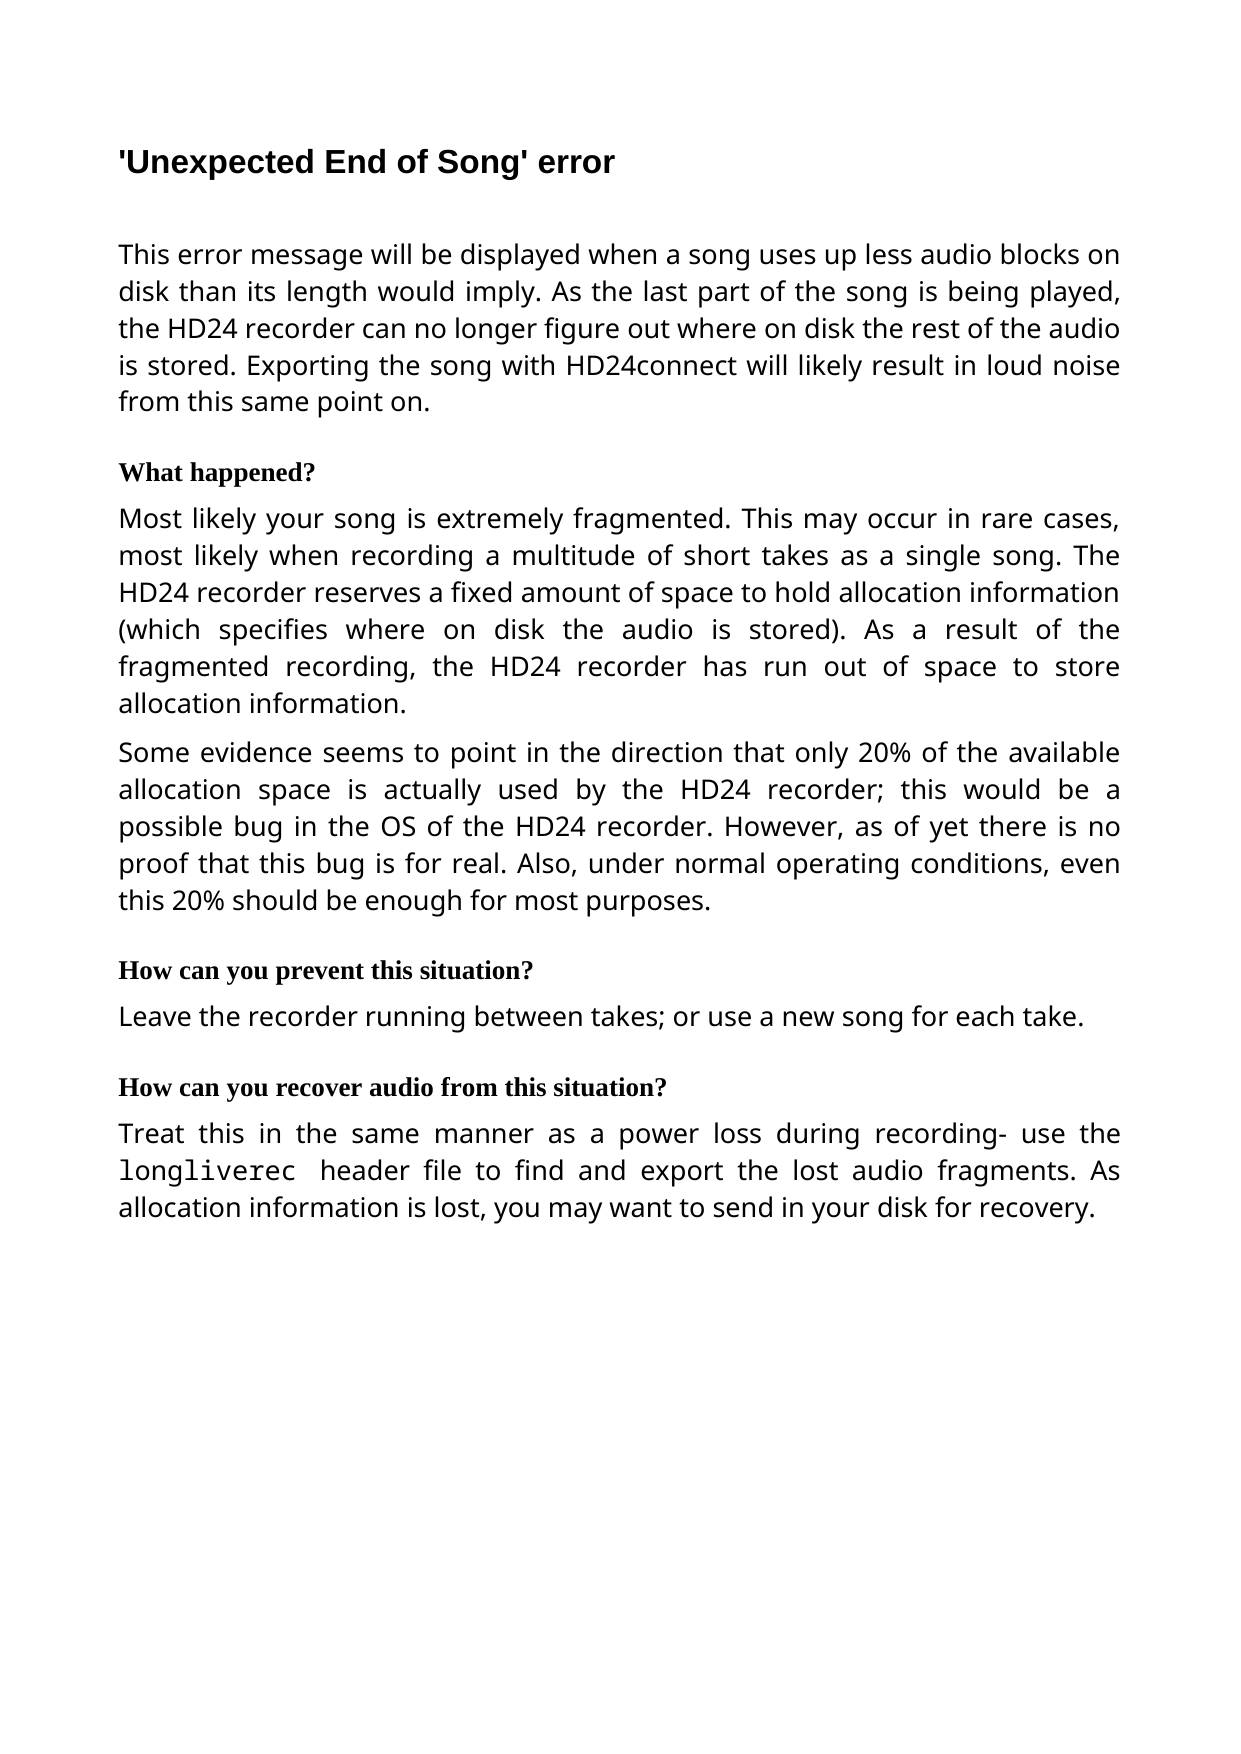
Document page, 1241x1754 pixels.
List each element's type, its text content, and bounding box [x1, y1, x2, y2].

text Leave the recorder running between takes; or use a new song for each take. [118, 998, 1122, 1035]
text Some evidence seems to point in the direction that only 20% of the available allocation space is actually used by the HD24 recorder; this would be a possible bug in the OS of the HD24 recorder. However, as of yet there is no proof that this bug is for real. Also, under normal operating conditions, even this 20% should be enough for most purposes. [118, 733, 1122, 918]
subtitle What happened? [118, 457, 1122, 487]
subtitle How can you recover audio from this situation? [118, 1072, 1122, 1102]
text Most likely your song is extremely fragmented. This may occur in rare cases, most likely when recording a multitude of short takes as a single song. The HD24 recorder reserves a fixed amount of space to hold allocation information (which specifies where on disk the audio is stored). As a result of the fragmented recording, the HD24 recorder has run out of space to store allocation information. [118, 500, 1122, 721]
subtitle 'Unexpected End of Song' error [118, 143, 1122, 180]
text This error message will be displayed when a song uses up less audio blocks on disk than its length would imply. As the last part of the song is being played, the HD24 recorder can no longer figure out where on disk the rest of the audio is stored. Exporting the song with HD24connect will likely result in loud noise from this same point on. [118, 235, 1122, 420]
subtitle How can you prevent this situation? [118, 955, 1122, 985]
text Treat this in the same manner as a power loss during recording- use the longliverec header file to find and export the lost audio fragments. As allocation information is lost, you may want to send in your disk for recovery. [118, 1115, 1122, 1225]
